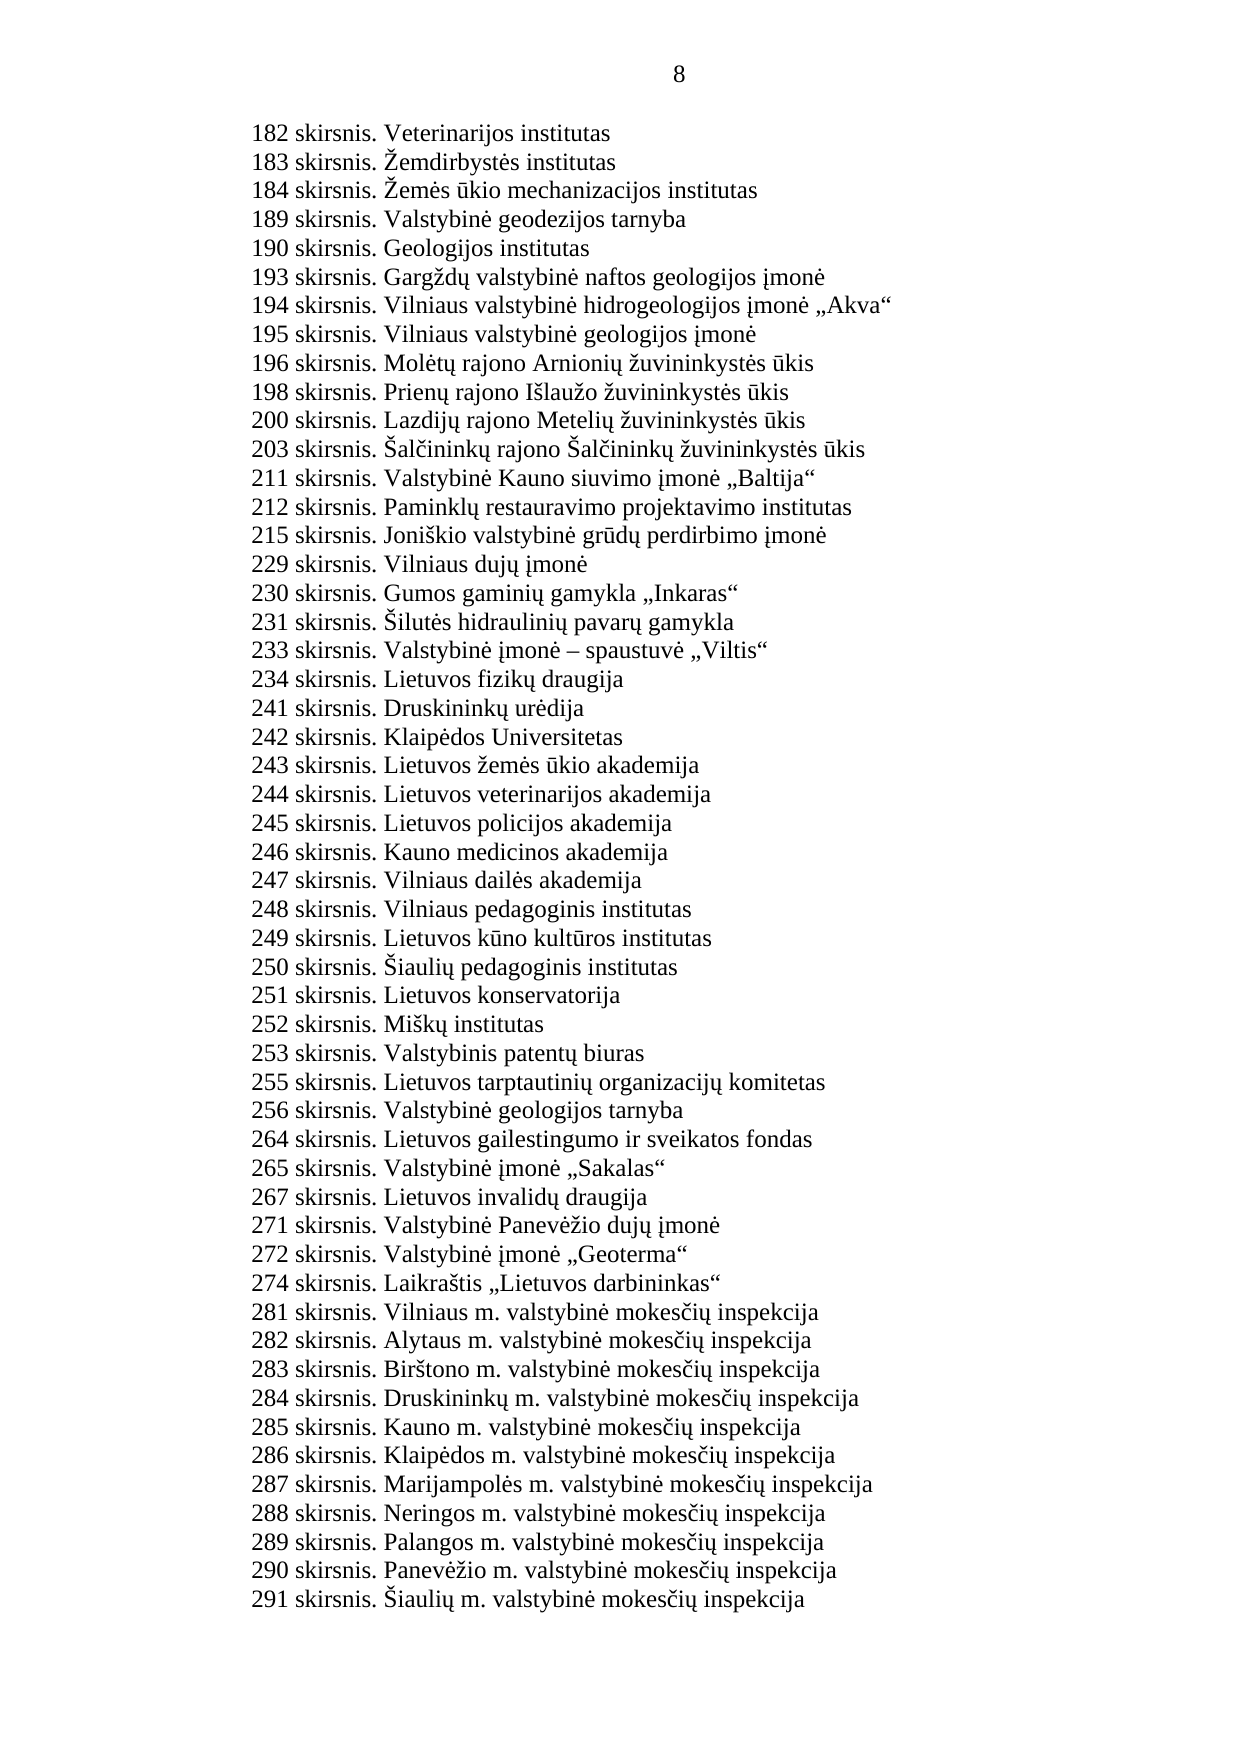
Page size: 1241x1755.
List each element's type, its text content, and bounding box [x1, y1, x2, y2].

text 243 skirsnis. Lietuvos žemės ūkio akademija [177, 751, 1181, 779]
text 253 skirsnis. Valstybinis patentų biuras [177, 1038, 1181, 1067]
text 189 skirsnis. Valstybinė geodezijos tarnyba [177, 204, 1181, 233]
text 212 skirsnis. Paminklų restauravimo projektavimo institutas [177, 492, 1181, 521]
text 272 skirsnis. Valstybinė įmonė „Geoterma“ [177, 1239, 1181, 1268]
text 247 skirsnis. Vilniaus dailės akademija [177, 866, 1181, 894]
text 282 skirsnis. Alytaus m. valstybinė mokesčių inspekcija [177, 1326, 1181, 1354]
text 265 skirsnis. Valstybinė įmonė „Sakalas“ [177, 1153, 1181, 1182]
text 252 skirsnis. Miškų institutas [177, 1009, 1181, 1038]
text 267 skirsnis. Lietuvos invalidų draugija [177, 1182, 1181, 1211]
text 198 skirsnis. Prienų rajono Išlaužo žuvininkystės ūkis [177, 377, 1181, 406]
text 285 skirsnis. Kauno m. valstybinė mokesčių inspekcija [177, 1412, 1181, 1441]
text 231 skirsnis. Šilutės hidraulinių pavarų gamykla [177, 607, 1181, 636]
text 195 skirsnis. Vilniaus valstybinė geologijos įmonė [177, 319, 1181, 348]
text 183 skirsnis. Žemdirbystės institutas [177, 147, 1181, 176]
text 233 skirsnis. Valstybinė įmonė – spaustuvė „Viltis“ [177, 636, 1181, 664]
text 264 skirsnis. Lietuvos gailestingumo ir sveikatos fondas [177, 1124, 1181, 1153]
text 234 skirsnis. Lietuvos fizikų draugija [177, 664, 1181, 693]
text 246 skirsnis. Kauno medicinos akademija [177, 837, 1181, 866]
text 287 skirsnis. Marijampolės m. valstybinė mokesčių inspekcija [177, 1469, 1181, 1498]
text 241 skirsnis. Druskininkų urėdija [177, 693, 1181, 722]
text 211 skirsnis. Valstybinė Kauno siuvimo įmonė „Baltija“ [177, 463, 1181, 492]
text 193 skirsnis. Gargždų valstybinė naftos geologijos įmonė [177, 262, 1181, 291]
text 284 skirsnis. Druskininkų m. valstybinė mokesčių inspekcija [177, 1383, 1181, 1412]
text 274 skirsnis. Laikraštis „Lietuvos darbininkas“ [177, 1268, 1181, 1297]
text 250 skirsnis. Šiaulių pedagoginis institutas [177, 952, 1181, 981]
text 291 skirsnis. Šiaulių m. valstybinė mokesčių inspekcija [177, 1584, 1181, 1613]
text 200 skirsnis. Lazdijų rajono Metelių žuvininkystės ūkis [177, 406, 1181, 434]
text 184 skirsnis. Žemės ūkio mechanizacijos institutas [177, 176, 1181, 204]
text 289 skirsnis. Palangos m. valstybinė mokesčių inspekcija [177, 1527, 1181, 1556]
text 194 skirsnis. Vilniaus valstybinė hidrogeologijos įmonė „Akva“ [177, 291, 1181, 319]
text 182 skirsnis. Veterinarijos institutas [177, 118, 1181, 147]
text 230 skirsnis. Gumos gaminių gamykla „Inkaras“ [177, 578, 1181, 607]
text 283 skirsnis. Birštono m. valstybinė mokesčių inspekcija [177, 1354, 1181, 1383]
text 203 skirsnis. Šalčininkų rajono Šalčininkų žuvininkystės ūkis [177, 434, 1181, 463]
text 288 skirsnis. Neringos m. valstybinė mokesčių inspekcija [177, 1498, 1181, 1527]
text 251 skirsnis. Lietuvos konservatorija [177, 981, 1181, 1009]
text 286 skirsnis. Klaipėdos m. valstybinė mokesčių inspekcija [177, 1441, 1181, 1469]
text 190 skirsnis. Geologijos institutas [177, 233, 1181, 262]
text 244 skirsnis. Lietuvos veterinarijos akademija [177, 779, 1181, 808]
text 229 skirsnis. Vilniaus dujų įmonė [177, 549, 1181, 578]
text 271 skirsnis. Valstybinė Panevėžio dujų įmonė [177, 1211, 1181, 1239]
text 196 skirsnis. Molėtų rajono Arnionių žuvininkystės ūkis [177, 348, 1181, 377]
text 255 skirsnis. Lietuvos tarptautinių organizacijų komitetas [177, 1067, 1181, 1096]
text 290 skirsnis. Panevėžio m. valstybinė mokesčių inspekcija [177, 1556, 1181, 1584]
text 215 skirsnis. Joniškio valstybinė grūdų perdirbimo įmonė [177, 521, 1181, 549]
text 256 skirsnis. Valstybinė geologijos tarnyba [177, 1096, 1181, 1124]
text 248 skirsnis. Vilniaus pedagoginis institutas [177, 894, 1181, 923]
text 249 skirsnis. Lietuvos kūno kultūros institutas [177, 923, 1181, 952]
text 281 skirsnis. Vilniaus m. valstybinė mokesčių inspekcija [177, 1297, 1181, 1326]
text 245 skirsnis. Lietuvos policijos akademija [177, 808, 1181, 837]
text 242 skirsnis. Klaipėdos Universitetas [177, 722, 1181, 751]
